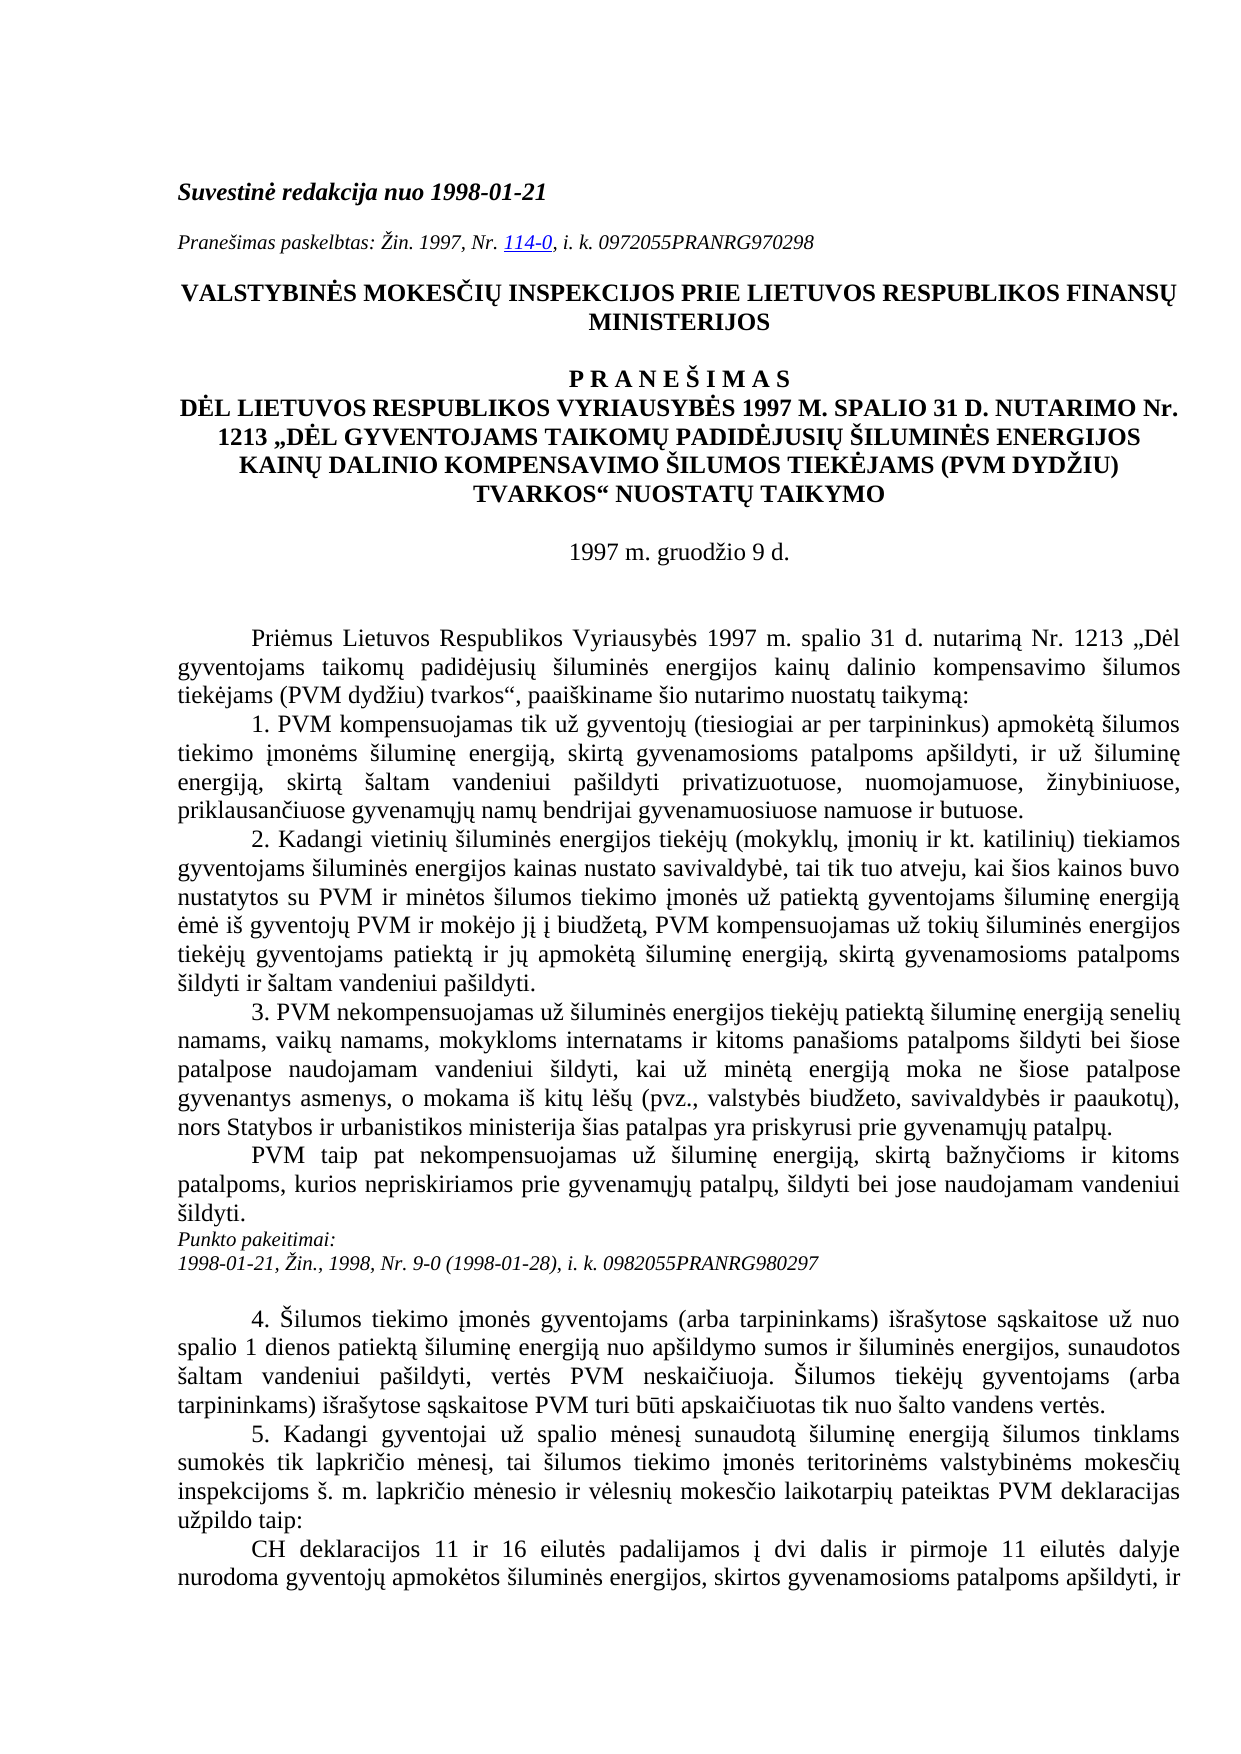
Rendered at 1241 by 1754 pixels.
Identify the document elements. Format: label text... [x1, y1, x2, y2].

text 2. Kadangi vietinių šiluminės energijos tiekėjų (mokyklų, įmonių ir kt. katilinių) tiekiamos gyventojams šiluminės energijos kainas nustato savivaldybė, tai tik tuo atveju, kai šios kainos buvo nustatytos su PVM ir minėtos šilumos tiekimo įmonės už patiektą gyventojams šiluminę energiją ėmė iš gyventojų PVM ir mokėjo jį į biudžetą, PVM kompensuojamas už tokių šiluminės energijos tiekėjų gyventojams patiektą ir jų apmokėtą šiluminę energiją, skirtą gyvenamosioms patalpoms šildyti ir šaltam vandeniui pašildyti. [177, 824, 1181, 997]
text 4. Šilumos tiekimo įmonės gyventojams (arba tarpininkams) išrašytose sąskaitose už nuo spalio 1 dienos patiektą šiluminę energiją nuo apšildymo sumos ir šiluminės energijos, sunaudotos šaltam vandeniui pašildyti, vertės PVM neskaičiuoja. Šilumos tiekėjų gyventojams (arba tarpininkams) išrašytose sąskaitose PVM turi būti apskaičiuotas tik nuo šalto vandens vertės. [177, 1304, 1181, 1419]
text 5. Kadangi gyventojai už spalio mėnesį sunaudotą šiluminę energiją šilumos tinklams sumokės tik lapkričio mėnesį, tai šilumos tiekimo įmonės teritorinėms valstybinėms mokesčių inspekcijoms š. m. lapkričio mėnesio ir vėlesnių mokesčio laikotarpių pateiktas PVM deklaracijas užpildo taip: [177, 1419, 1181, 1534]
text Priėmus Lietuvos Respublikos Vyriausybės 1997 m. spalio 31 d. nutarimą Nr. 1213 „Dėl gyventojams taikomų padidėjusių šiluminės energijos kainų dalinio kompensavimo šilumos tiekėjams (PVM dydžiu) tvarkos“, paaiškiname šio nutarimo nuostatų taikymą: [177, 623, 1181, 709]
text P R A N E Š I M A S [177, 364, 1181, 393]
text 3. PVM nekompensuojamas už šiluminės energijos tiekėjų patiektą šiluminę energiją senelių namams, vaikų namams, mokykloms internatams ir kitoms panašioms patalpoms šildyti bei šiose patalpose naudojamam vandeniui šildyti, kai už minėtą energiją moka ne šiose patalpose gyvenantys asmenys, o mokama iš kitų lėšų (pvz., valstybės biudžeto, savivaldybės ir paaukotų), nors Statybos ir urbanistikos ministerija šias patalpas yra priskyrusi prie gyvenamųjų patalpų. [177, 997, 1181, 1141]
text PVM taip pat nekompensuojamas už šiluminę energiją, skirtą bažnyčioms ir kitoms patalpoms, kurios nepriskiriamos prie gyvenamųjų patalpų, šildyti bei jose naudojamam vandeniui šildyti. [177, 1141, 1181, 1227]
text VALSTYBINĖS MOKESČIŲ INSPEKCIJOS PRIE LIETUVOS RESPUBLIKOS FINANSŲ MINISTERIJOS [177, 278, 1181, 336]
text CH deklaracijos 11 ir 16 eilutės padalijamos į dvi dalis ir pirmoje 11 eilutės dalyje nurodoma gyventojų apmokėtos šiluminės energijos, skirtos gyvenamosioms patalpoms apšildyti, ir [177, 1534, 1181, 1591]
text 1. PVM kompensuojamas tik už gyventojų (tiesiogiai ar per tarpininkus) apmokėtą šilumos tiekimo įmonėms šiluminę energiją, skirtą gyvenamosioms patalpoms apšildyti, ir už šiluminę energiją, skirtą šaltam vandeniui pašildyti privatizuotuose, nuomojamuose, žinybiniuose, priklausančiuose gyvenamųjų namų bendrijai gyvenamuosiuose namuose ir butuose. [177, 709, 1181, 824]
text 1998-01-21, Žin., 1998, Nr. 9-0 (1998-01-28), i. k. 0982055PRANRG980297 [177, 1251, 1181, 1275]
text Punkto pakeitimai: [177, 1227, 1181, 1251]
text Suvestinė redakcija nuo 1998-01-21 [177, 177, 1181, 206]
text 1997 m. gruodžio 9 d. [177, 537, 1181, 566]
text Pranešimas paskelbtas: Žin. 1997, Nr. 114-0, i. k. 0972055PRANRG970298 [177, 230, 1181, 254]
text DĖL LIETUVOS RESPUBLIKOS VYRIAUSYBĖS 1997 M. SPALIO 31 D. NUTARIMO Nr. 1213 „DĖL GYVENTOJAMS TAIKOMŲ PADIDĖJUSIŲ ŠILUMINĖS ENERGIJOS KAINŲ DALINIO KOMPENSAVIMO ŠILUMOS TIEKĖJAMS (PVM DYDŽIU) TVARKOS“ NUOSTATŲ TAIKYMO [177, 393, 1181, 508]
